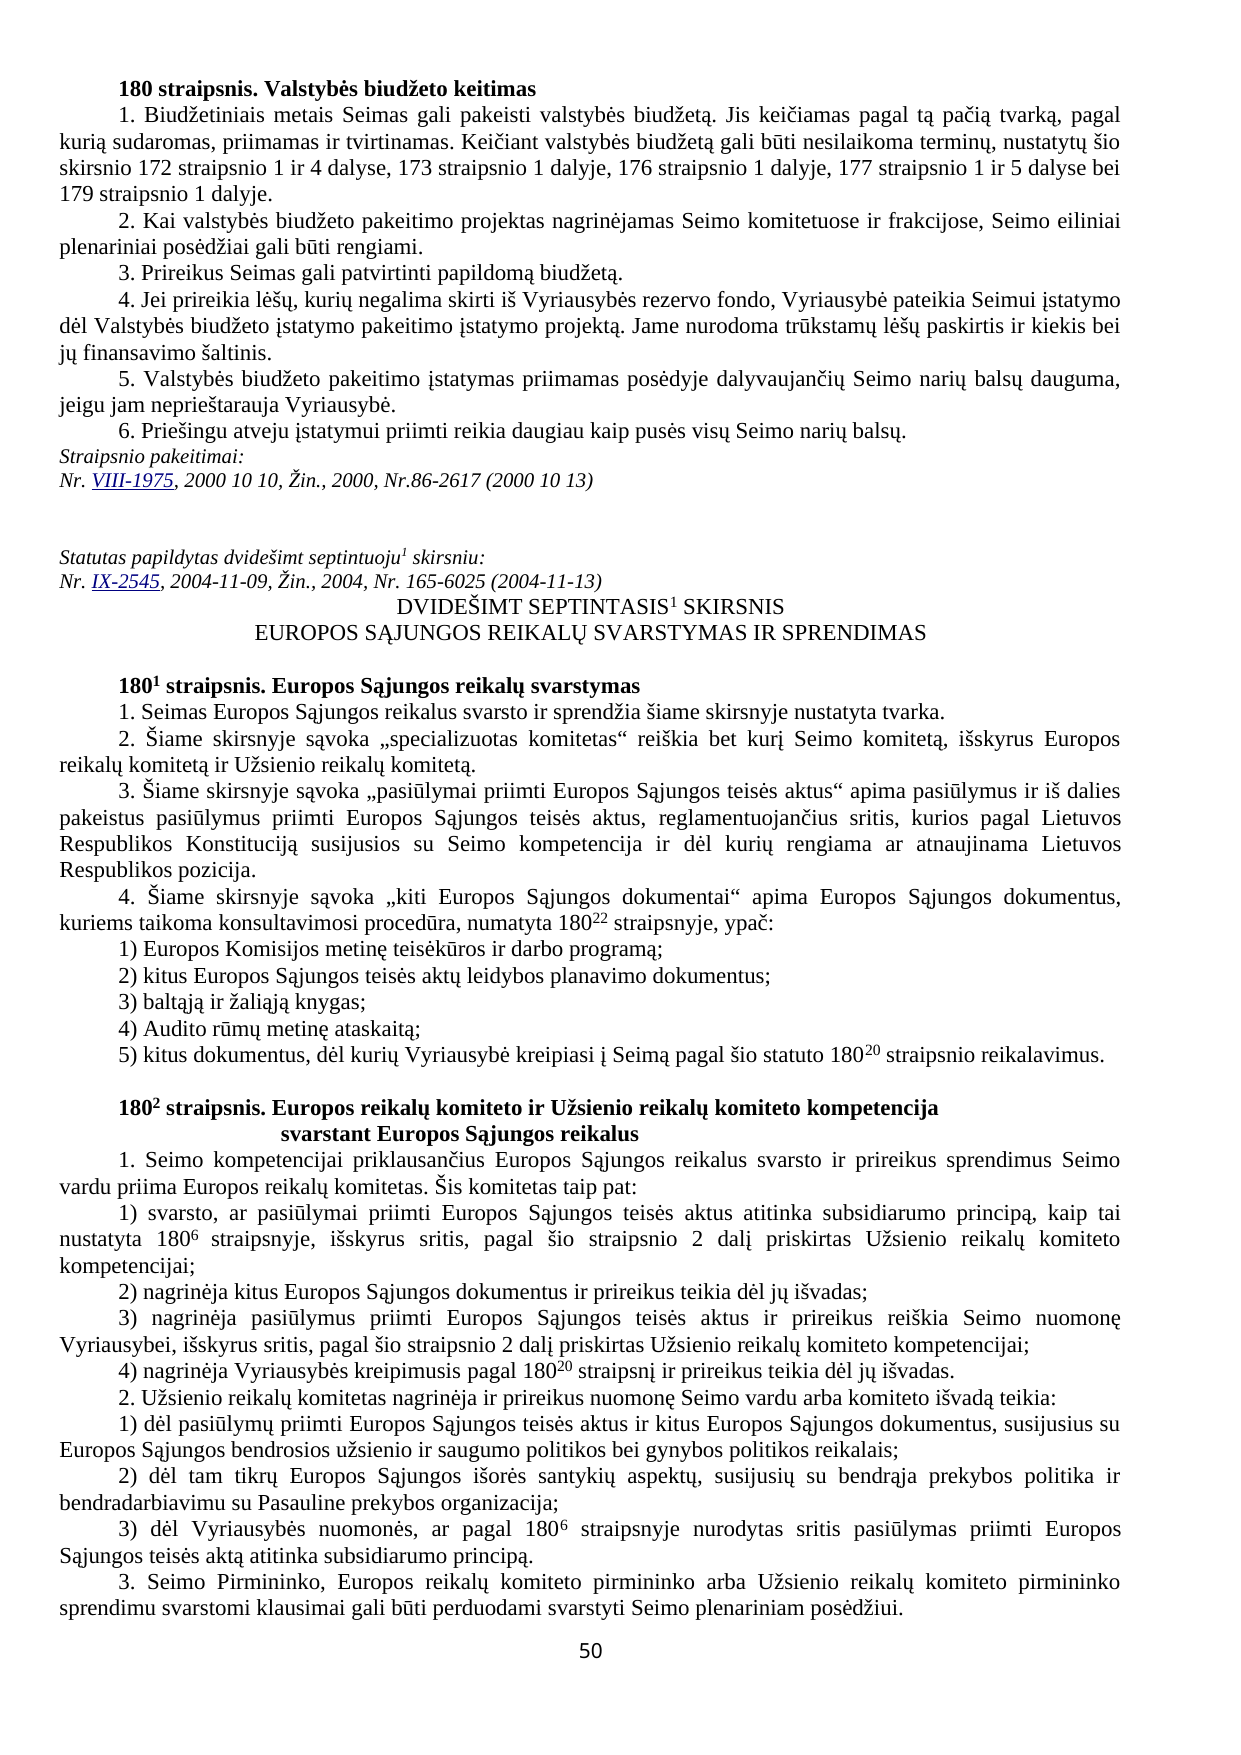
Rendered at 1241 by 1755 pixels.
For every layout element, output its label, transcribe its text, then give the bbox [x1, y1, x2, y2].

text 3. Šiame skirsnyje sąvoka „pasiūlymai priimti Europos Sąjungos teisės aktus“ apima pasiūlymus ir iš dalies pakeistus pasiūlymus priimti Europos Sąjungos teisės aktus, reglamentuojančius sritis, kurios pagal Lietuvos Respublikos Konstituciją susijusios su Seimo kompetencija ir dėl kurių rengiama ar atnaujinama Lietuvos Respublikos pozicija. [59, 777, 1122, 883]
text 2. Šiame skirsnyje sąvoka „specializuotas komitetas“ reiškia bet kurį Seimo komitetą, išskyrus Europos reikalų komitetą ir Užsienio reikalų komitetą. [59, 725, 1122, 777]
text 2. Kai valstybės biudžeto pakeitimo projektas nagrinėjamas Seimo komitetuose ir frakcijose, Seimo eiliniai plenariniai posėdžiai gali būti rengiami. [59, 207, 1122, 259]
text 4) nagrinėja Vyriausybės kreipimusis pagal 18020 straipsnį ir prireikus teikia dėl jų išvadas. [59, 1357, 1122, 1383]
text 3. Seimo Pirmininko, Europos reikalų komiteto pirmininko arba Užsienio reikalų komiteto pirmininko sprendimu svarstomi klausimai gali būti perduodami svarstyti Seimo plenariniam posėdžiui. [59, 1568, 1122, 1621]
text 2. Užsienio reikalų komitetas nagrinėja ir prireikus nuomonę Seimo vardu arba komiteto išvadą teikia: [59, 1383, 1122, 1410]
text 3) nagrinėja pasiūlymus priimti Europos Sąjungos teisės aktus ir prireikus reiškia Seimo nuomonę Vyriausybei, išskyrus sritis, pagal šio straipsnio 2 dalį priskirtas Užsienio reikalų komiteto kompetencijai; [59, 1304, 1122, 1357]
text 1) svarsto, ar pasiūlymai priimti Europos Sąjungos teisės aktus atitinka subsidiarumo principą, kaip tai nustatyta 1806 straipsnyje, išskyrus sritis, pagal šio straipsnio 2 dalį priskirtas Užsienio reikalų komiteto kompetencijai; [59, 1199, 1122, 1278]
text 1802 straipsnis. Europos reikalų komiteto ir Užsienio reikalų komiteto kompetencija [59, 1094, 1122, 1120]
text 2) nagrinėja kitus Europos Sąjungos dokumentus ir prireikus teikia dėl jų išvadas; [59, 1278, 1122, 1304]
text 1801 straipsnis. Europos Sąjungos reikalų svarstymas [59, 672, 1122, 698]
text svarstant Europos Sąjungos reikalus [59, 1120, 1122, 1146]
text 5. Valstybės biudžeto pakeitimo įstatymas priimamas posėdyje dalyvaujančių Seimo narių balsų dauguma, jeigu jam neprieštarauja Vyriausybė. [59, 365, 1122, 418]
text DVIDEŠIMT SEPTINTASIS1 SKIRSNIS [59, 593, 1122, 619]
text 2) kitus Europos Sąjungos teisės aktų leidybos planavimo dokumentus; [59, 962, 1122, 988]
text 1) Europos Komisijos metinę teisėkūros ir darbo programą; [59, 936, 1122, 962]
text 3) dėl Vyriausybės nuomonės, ar pagal 1806 straipsnyje nurodytas sritis pasiūlymas priimti Europos Sąjungos teisės aktą atitinka subsidiarumo principą. [59, 1515, 1122, 1568]
text 5) kitus dokumentus, dėl kurių Vyriausybė kreipiasi į Seimą pagal šio statuto 18020 straipsnio reikalavimus. [59, 1041, 1122, 1067]
text 180 straipsnis. Valstybės biudžeto keitimas [59, 75, 1122, 101]
text Statutas papildytas dvidešimt septintuoju1 skirsniu: [59, 545, 1122, 569]
text 3. Prireikus Seimas gali patvirtinti papildomą biudžetą. [59, 259, 1122, 286]
text Nr. VIII-1975, 2000 10 10, Žin., 2000, Nr.86-2617 (2000 10 13) [59, 468, 1122, 492]
text 4) Audito rūmų metinę ataskaitą; [59, 1014, 1122, 1041]
text 2) dėl tam tikrų Europos Sąjungos išorės santykių aspektų, susijusių su bendrąja prekybos politika ir bendradarbiavimu su Pasauline prekybos organizacija; [59, 1463, 1122, 1515]
text 4. Šiame skirsnyje sąvoka „kiti Europos Sąjungos dokumentai“ apima Europos Sąjungos dokumentus, kuriems taikoma konsultavimosi procedūra, numatyta 18022 straipsnyje, ypač: [59, 883, 1122, 936]
text Nr. IX-2545, 2004-11-09, Žin., 2004, Nr. 165-6025 (2004-11-13) [59, 569, 1122, 593]
text Straipsnio pakeitimai: [59, 444, 1122, 468]
text 1. Biudžetiniais metais Seimas gali pakeisti valstybės biudžetą. Jis keičiamas pagal tą pačią tvarką, pagal kurią sudaromas, priimamas ir tvirtinamas. Keičiant valstybės biudžetą gali būti nesilaikoma terminų, nustatytų šio skirsnio 172 straipsnio 1 ir 4 dalyse, 173 straipsnio 1 dalyje, 176 straipsnio 1 dalyje, 177 straipsnio 1 ir 5 dalyse bei 179 straipsnio 1 dalyje. [59, 101, 1122, 207]
text 6. Priešingu atveju įstatymui priimti reikia daugiau kaip pusės visų Seimo narių balsų. [59, 418, 1122, 444]
text EUROPOS SĄJUNGOS REIKALŲ SVARSTYMAS IR SPRENDIMAS [59, 619, 1122, 646]
text 1) dėl pasiūlymų priimti Europos Sąjungos teisės aktus ir kitus Europos Sąjungos dokumentus, susijusius su Europos Sąjungos bendrosios užsienio ir saugumo politikos bei gynybos politikos reikalais; [59, 1410, 1122, 1463]
text 1. Seimas Europos Sąjungos reikalus svarsto ir sprendžia šiame skirsnyje nustatyta tvarka. [59, 698, 1122, 725]
text 4. Jei prireikia lėšų, kurių negalima skirti iš Vyriausybės rezervo fondo, Vyriausybė pateikia Seimui įstatymo dėl Valstybės biudžeto įstatymo pakeitimo įstatymo projektą. Jame nurodoma trūkstamų lėšų paskirtis ir kiekis bei jų finansavimo šaltinis. [59, 286, 1122, 365]
text 1. Seimo kompetencijai priklausančius Europos Sąjungos reikalus svarsto ir prireikus sprendimus Seimo vardu priima Europos reikalų komitetas. Šis komitetas taip pat: [59, 1146, 1122, 1199]
text 3) baltąją ir žaliąją knygas; [59, 988, 1122, 1014]
